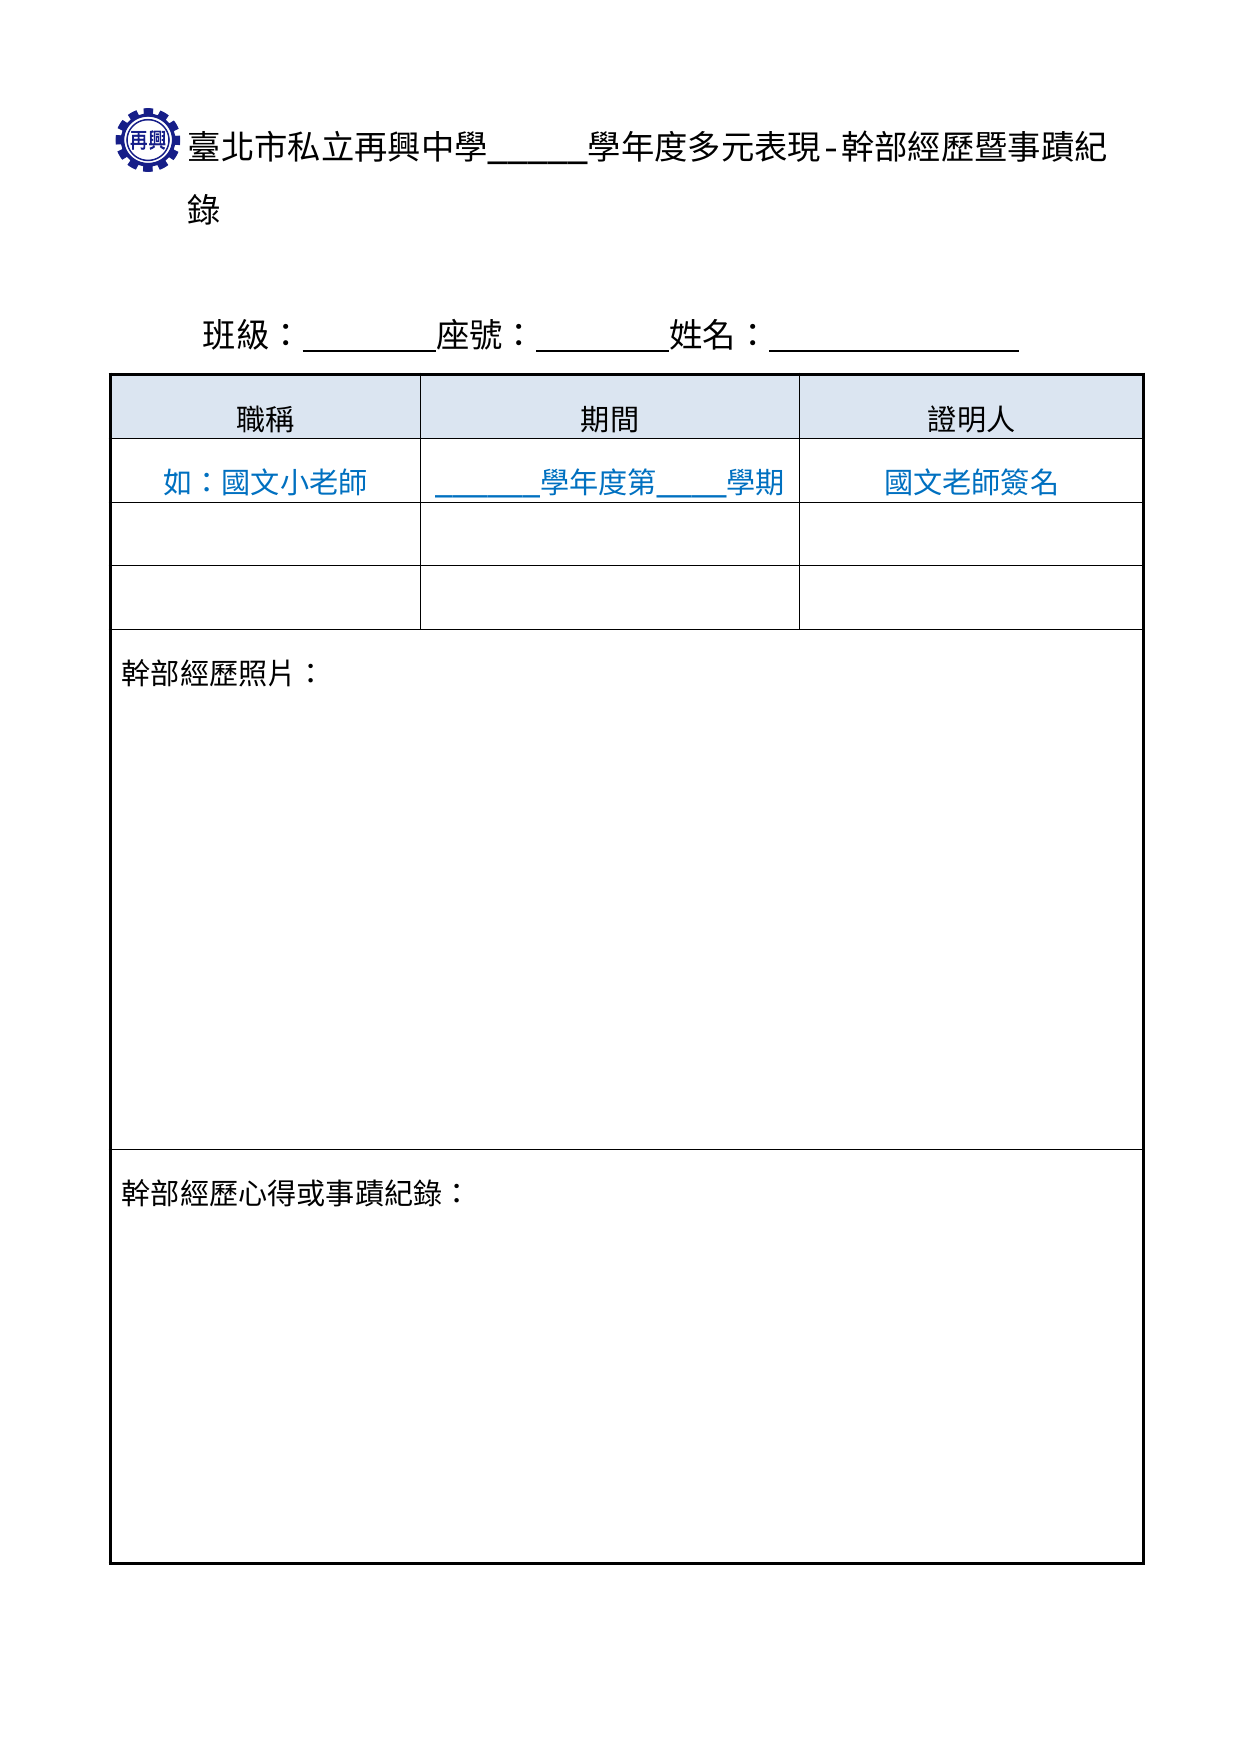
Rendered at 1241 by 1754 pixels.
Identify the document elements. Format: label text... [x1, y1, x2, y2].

text 臺北市私立再興中學_____學年度多元表現-幹部經歷暨事蹟紀錄 [187, 104, 1132, 229]
table_cell [421, 503, 799, 565]
table_header 職稱 [112, 376, 420, 438]
table_cell [800, 566, 1142, 629]
text 班級： 座號： 姓名： [187, 291, 1053, 354]
table_cell 幹部經歷照片： [112, 630, 1142, 1149]
table_cell 幹部經歷心得或事蹟紀錄： [112, 1150, 1142, 1562]
table_header 期間 [421, 376, 799, 438]
table_cell 如：國文小老師 [112, 439, 420, 502]
table_cell [800, 503, 1142, 565]
table_cell ______學年度第____學期 [421, 439, 799, 502]
table_cell 國文老師簽名 [800, 439, 1142, 502]
table_cell [112, 566, 420, 629]
table_cell [421, 566, 799, 629]
table_header 證明人 [800, 376, 1142, 438]
table_cell [112, 503, 420, 565]
